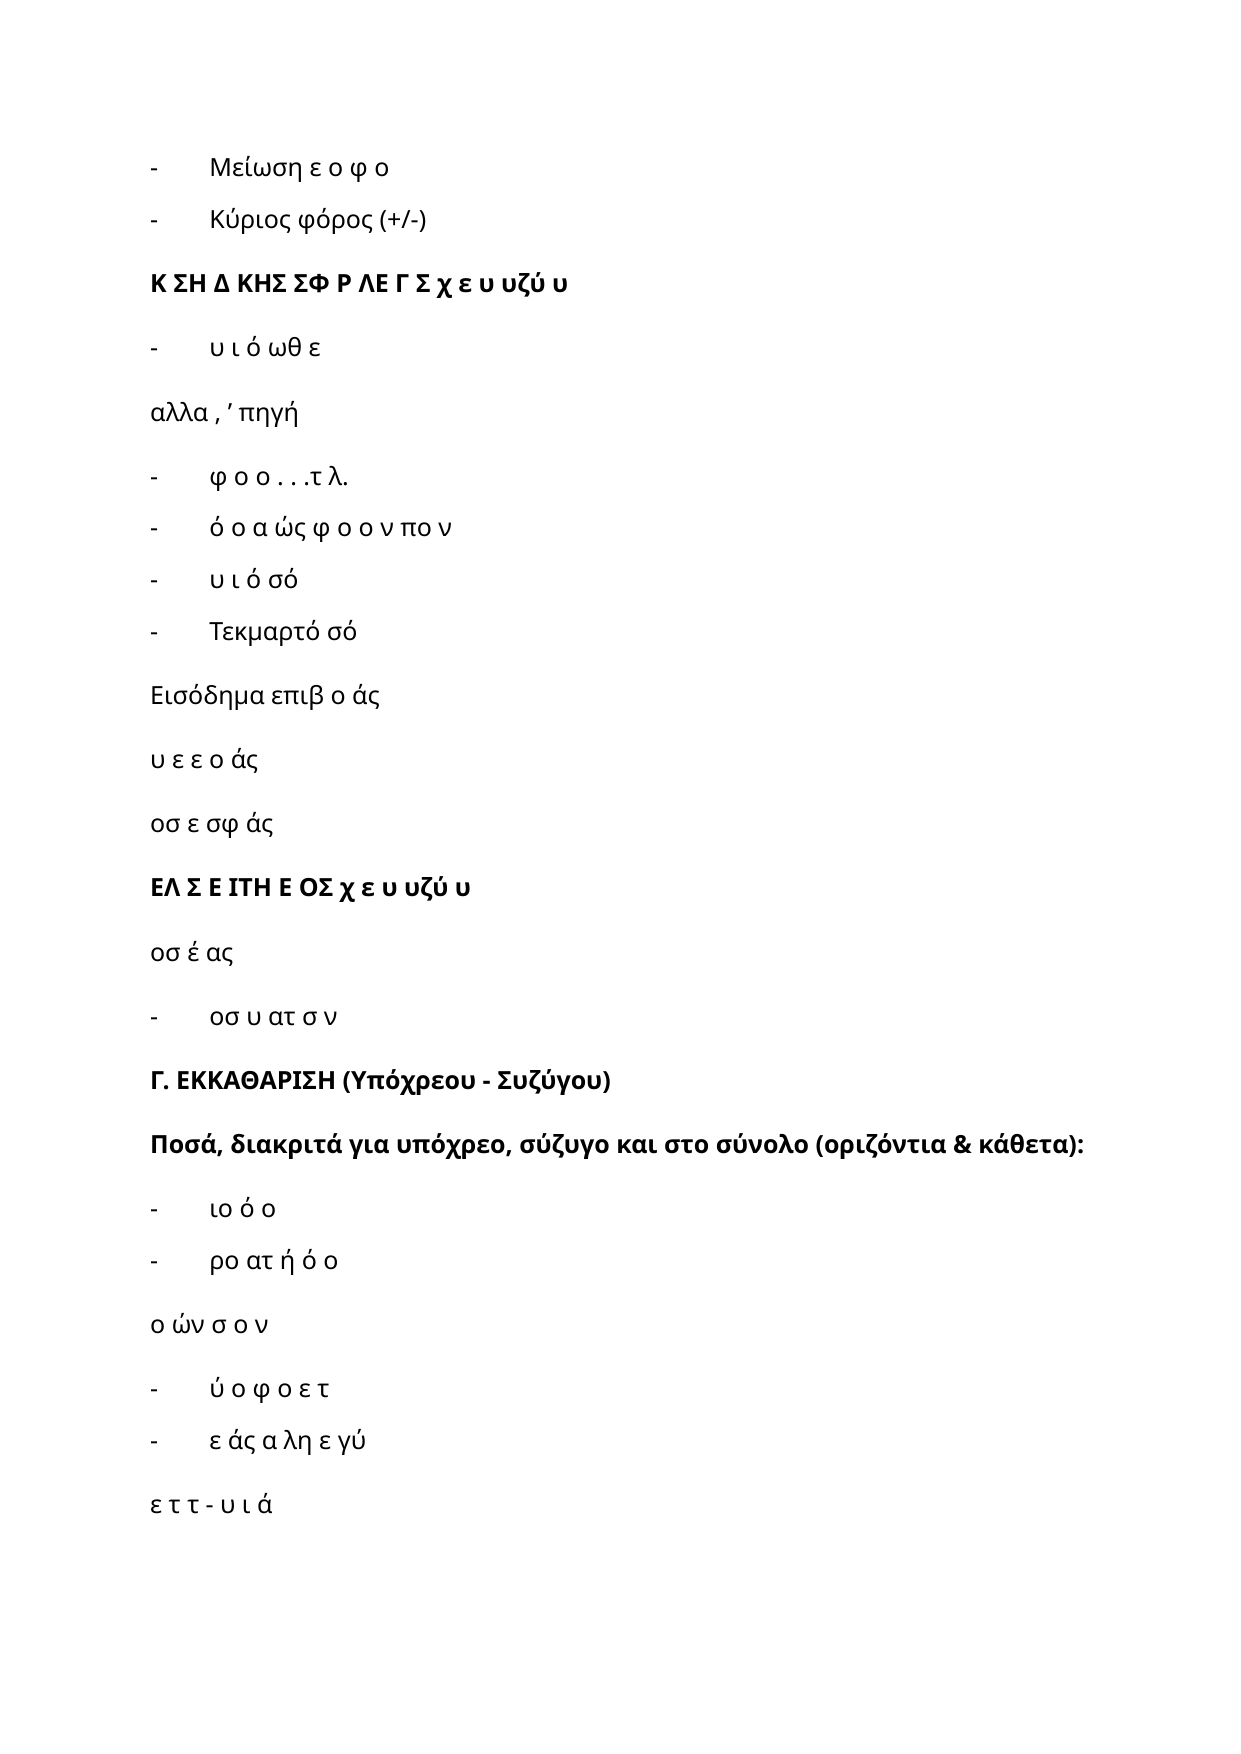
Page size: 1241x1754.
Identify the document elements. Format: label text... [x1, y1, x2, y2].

text Εισόδημα επιβ ο άς [150, 677, 1090, 712]
list - Κύριος φόρος (+/-) [150, 202, 1090, 236]
text αλλα , ’ πηγή [150, 394, 1090, 428]
text Γ. ΕΚΚΑΘΑΡΙΣΗ (Υπόχρεου - Συζύγου) [150, 1062, 1090, 1097]
text ο ών σ ο ν [150, 1307, 1090, 1341]
list - ε άς α λη ε γύ [150, 1422, 1090, 1457]
text υ ε ε ο άς [150, 742, 1090, 776]
text ΕΛ Σ Ε ΙΤΗ Ε ΟΣ χ ε υ υζύ υ [150, 870, 1090, 904]
list - υ ι ό ωθ ε [150, 330, 1090, 364]
list - ιο ό ο [150, 1191, 1090, 1225]
text ε τ τ - υ ι ά [150, 1487, 1090, 1521]
text Κ ΣΗ Δ ΚΗΣ ΣΦ Ρ ΛΕ Γ Σ χ ε υ υζύ υ [150, 266, 1090, 300]
text Ποσά, διακριτά για υπόχρεο, σύζυγο και στο σύνολο (οριζόντια & κάθετα): [150, 1127, 1090, 1161]
list - φ ο ο . . .τ λ. [150, 458, 1090, 492]
list - Τεκμαρτό σό [150, 613, 1090, 647]
list - οσ υ ατ σ ν [150, 998, 1090, 1032]
list - υ ι ό σό [150, 562, 1090, 596]
text οσ έ ας [150, 934, 1090, 968]
list - Μείωση ε ο φ ο [150, 150, 1090, 184]
text οσ ε σφ άς [150, 806, 1090, 840]
list - ύ ο φ ο ε τ [150, 1371, 1090, 1405]
list - ό ο α ώς φ ο ο ν πο ν [150, 510, 1090, 544]
list - ρο ατ ή ό ο [150, 1242, 1090, 1277]
